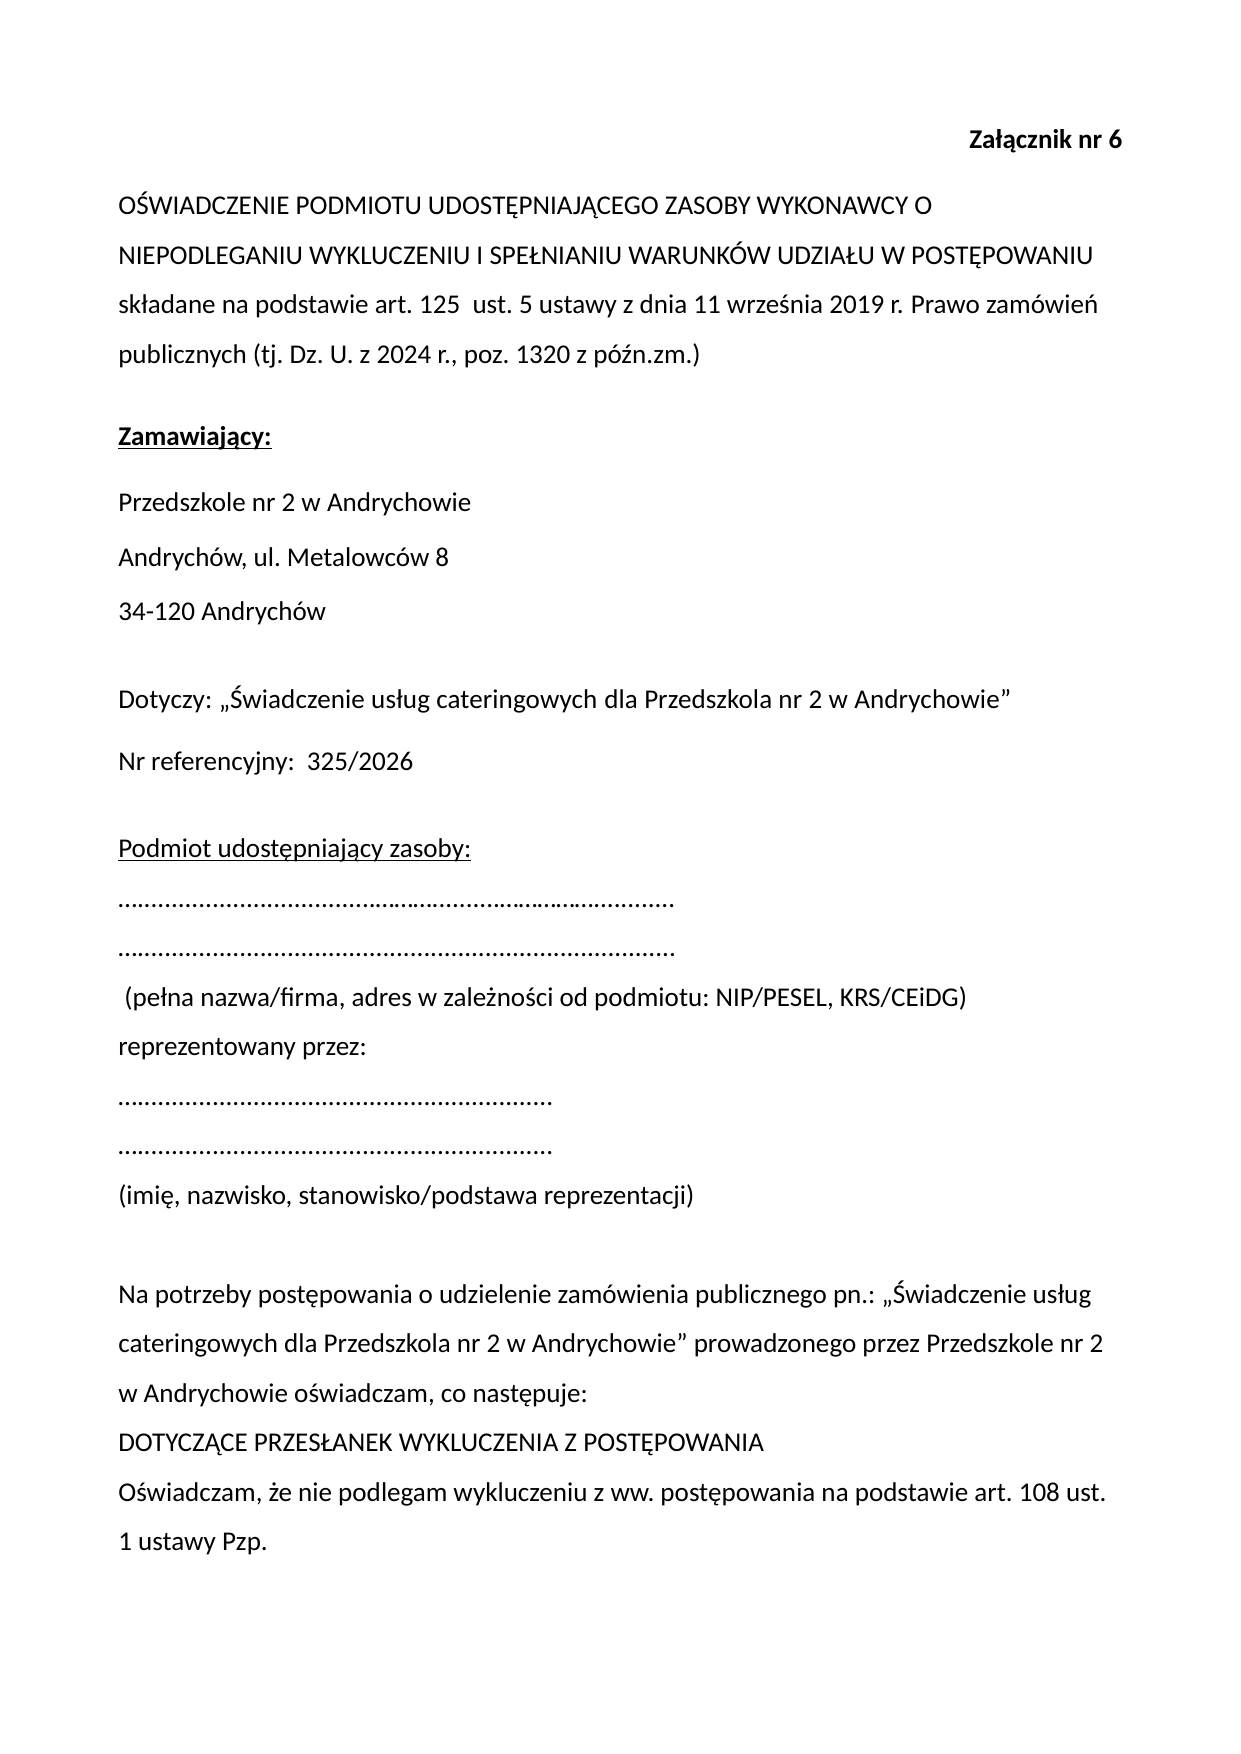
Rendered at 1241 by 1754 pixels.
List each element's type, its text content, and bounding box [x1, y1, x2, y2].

text …............................................................. [118, 1128, 1122, 1162]
text Oświadczam, że nie podlegam wykluczeniu z ww. postępowania na podstawie art. 108 ust. 1 ustawy Pzp. [118, 1475, 1122, 1557]
text (pełna nazwa/firma, adres w zależności od podmiotu: NIP/PESEL, KRS/CEiDG) [118, 980, 1122, 1013]
text 34-120 Andrychów [118, 594, 1122, 627]
text (imię, nazwisko, stanowisko/podstawa reprezentacji) [118, 1178, 1122, 1211]
text Przedszkole nr 2 w Andrychowie [118, 486, 1122, 518]
text DOTYCZĄCE PRZESŁANEK WYKLUCZENIA Z POSTĘPOWANIA [118, 1425, 1122, 1458]
text Na potrzeby postępowania o udzielenie zamówienia publicznego pn.: „Świadczenie usług cateringowych dla Przedszkola nr 2 w Andrychowie” prowadzonego przez Przedszkole nr 2 w Andrychowie oświadczam, co następuje: [118, 1277, 1122, 1409]
text OŚWIADCZENIE PODMIOTU UDOSTĘPNIAJĄCEGO ZASOBY WYKONAWCY O NIEPODLEGANIU WYKLUCZENIU I SPEŁNIANIU WARUNKÓW UDZIAŁU W POSTĘPOWANIU składane na podstawie art. 125 ust. 5 ustawy z dnia 11 września 2019 r. Prawo zamówień publicznych (tj. Dz. U. z 2024 r., poz. 1320 z późn.zm.) [118, 188, 1122, 370]
text …............................................................. [118, 1079, 1122, 1112]
text Nr referencyjny: 325/2026 [118, 744, 1122, 777]
text Dotyczy: „Świadczenie usług cateringowych dla Przedszkola nr 2 w Andrychowie” [118, 682, 1122, 716]
text Andrychów, ul. Metalowców 8 [118, 540, 1122, 573]
text …............................................................................... [118, 931, 1122, 964]
text …...................................………..........……………............ [118, 881, 1122, 914]
text reprezentowany przez: [118, 1029, 1122, 1063]
text Podmiot udostępniający zasoby: [118, 832, 1122, 865]
text Załącznik nr 6 [118, 122, 1122, 156]
text Zamawiający: [118, 419, 1122, 452]
